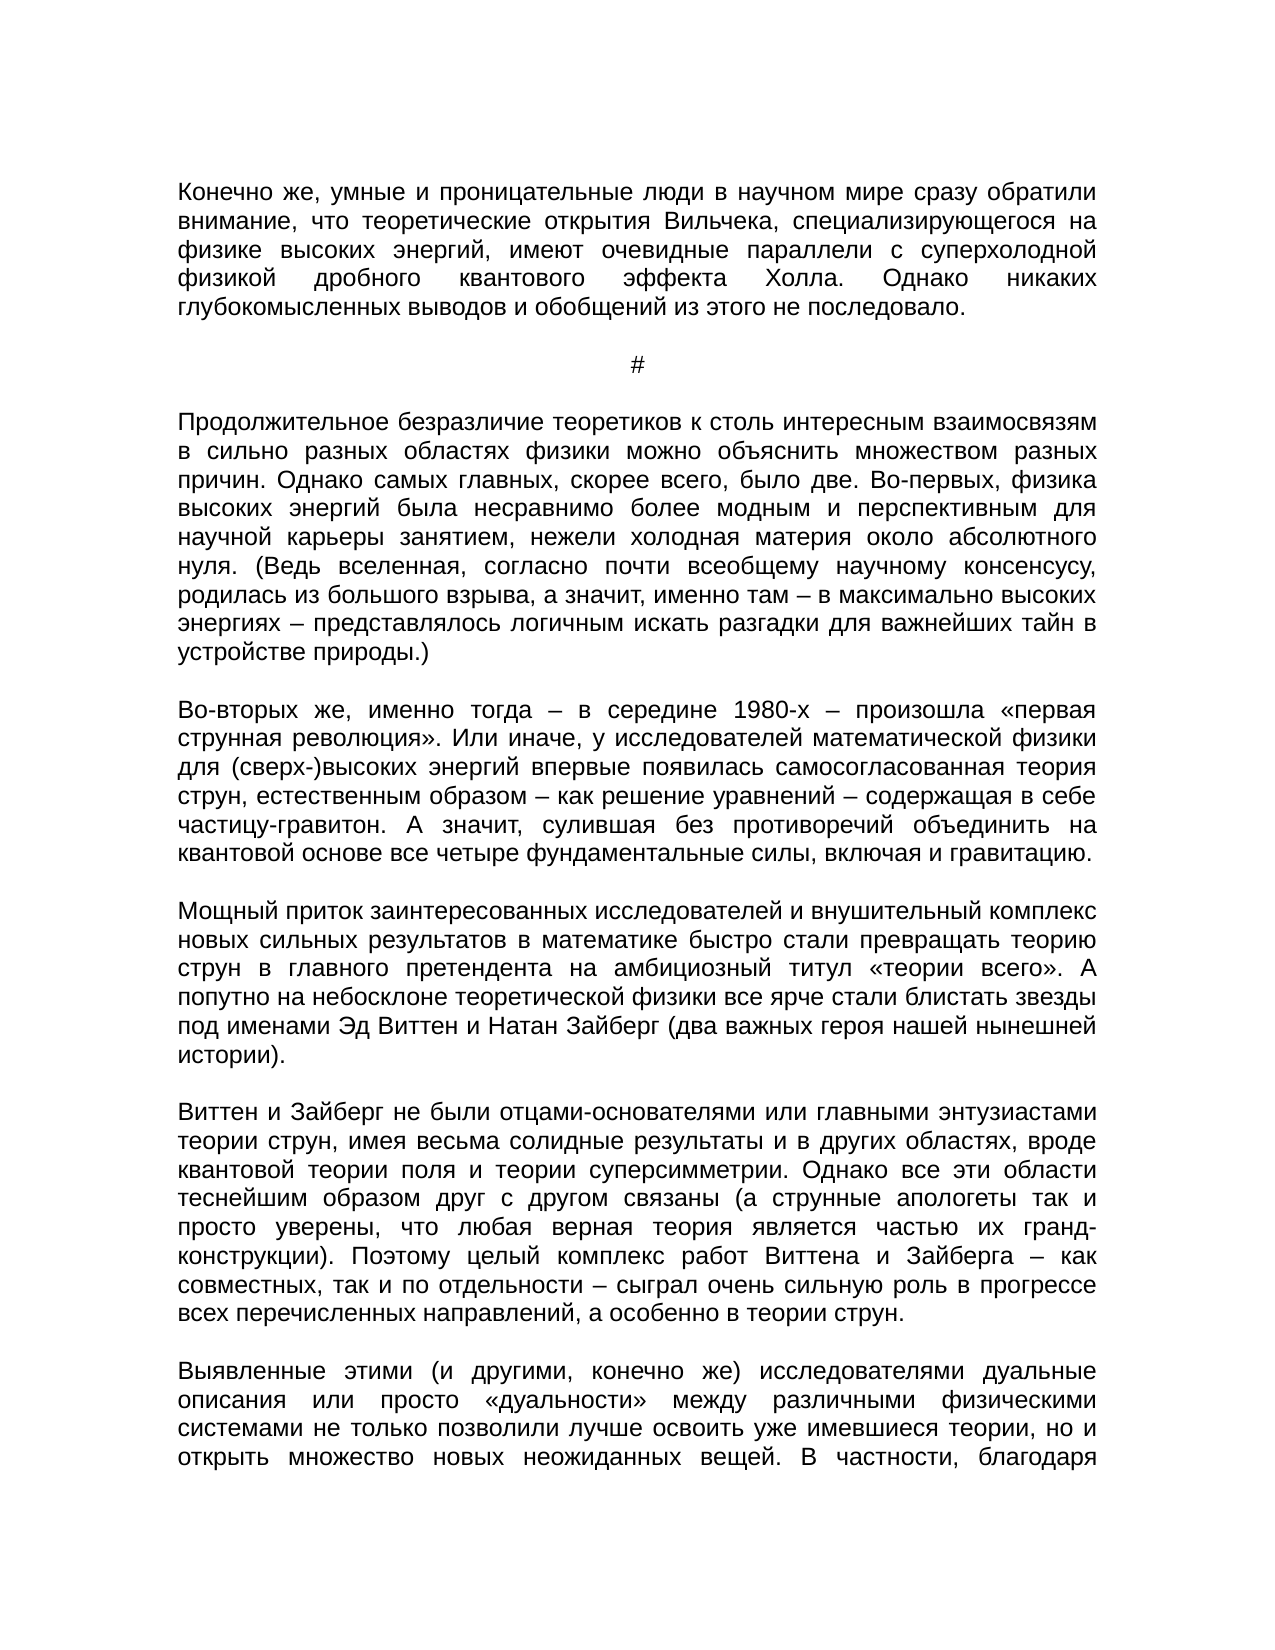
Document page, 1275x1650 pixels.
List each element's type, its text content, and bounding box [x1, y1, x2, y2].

text Мощный приток заинтересованных исследователей и внушительный комплекс новых сильных результатов в математике быстро стали превращать теорию струн в главного претендента на амбициозный титул «теории всего». А попутно на небосклоне теоретической физики все ярче стали блистать звезды под именами Эд Виттен и Натан Зайберг (два важных героя нашей нынешней истории). [177, 896, 1098, 1068]
text Конечно же, умные и проницательные люди в научном мире сразу обратили внимание, что теоретические открытия Вильчека, специализирующегося на физике высоких энергий, имеют очевидные параллели с суперхолодной физикой дробного квантового эффекта Холла. Однако никаких глубокомысленных выводов и обобщений из этого не последовало. [177, 177, 1098, 321]
text Выявленные этими (и другими, конечно же) исследователями дуальные описания или просто «дуальности» между различными физическими системами не только позволили лучше освоить уже имевшиеся теории, но и открыть множество новых неожиданных вещей. В частности, благодаря [177, 1356, 1098, 1471]
text Продолжительное безразличие теоретиков к столь интересным взаимосвязям в сильно разных областях физики можно объяснить множеством разных причин. Однако самых главных, скорее всего, было две. Во-первых, физика высоких энергий была несравнимо более модным и перспективным для научной карьеры занятием, нежели холодная материя около абсолютного нуля. (Ведь вселенная, согласно почти всеобщему научному консенсусу, родилась из большого взрыва, а значит, именно там – в максимально высоких энергиях – представлялось логичным искать разгадки для важнейших тайн в устройстве природы.) [177, 407, 1098, 666]
text Виттен и Зайберг не были отцами-основателями или главными энтузиастами теории струн, имея весьма солидные результаты и в других областях, вроде квантовой теории поля и теории суперсимметрии. Однако все эти области теснейшим образом друг с другом связаны (а струнные апологеты так и просто уверены, что любая верная теория является частью их гранд-конструкции). Поэтому целый комплекс работ Виттена и Зайберга – как совместных, так и по отдельности – сыграл очень сильную роль в прогрессе всех перечисленных направлений, а особенно в теории струн. [177, 1097, 1098, 1327]
text Во-вторых же, именно тогда – в середине 1980-х – произошла «первая струнная революция». Или иначе, у исследователей математической физики для (сверх-)высоких энергий впервые появилась самосогласованная теория струн, естественным образом – как решение уравнений – содержащая в себе частицу-гравитон. А значит, сулившая без противоречий объединить на квантовой основе все четыре фундаментальные силы, включая и гравитацию. [177, 695, 1098, 867]
text # [177, 350, 1098, 378]
